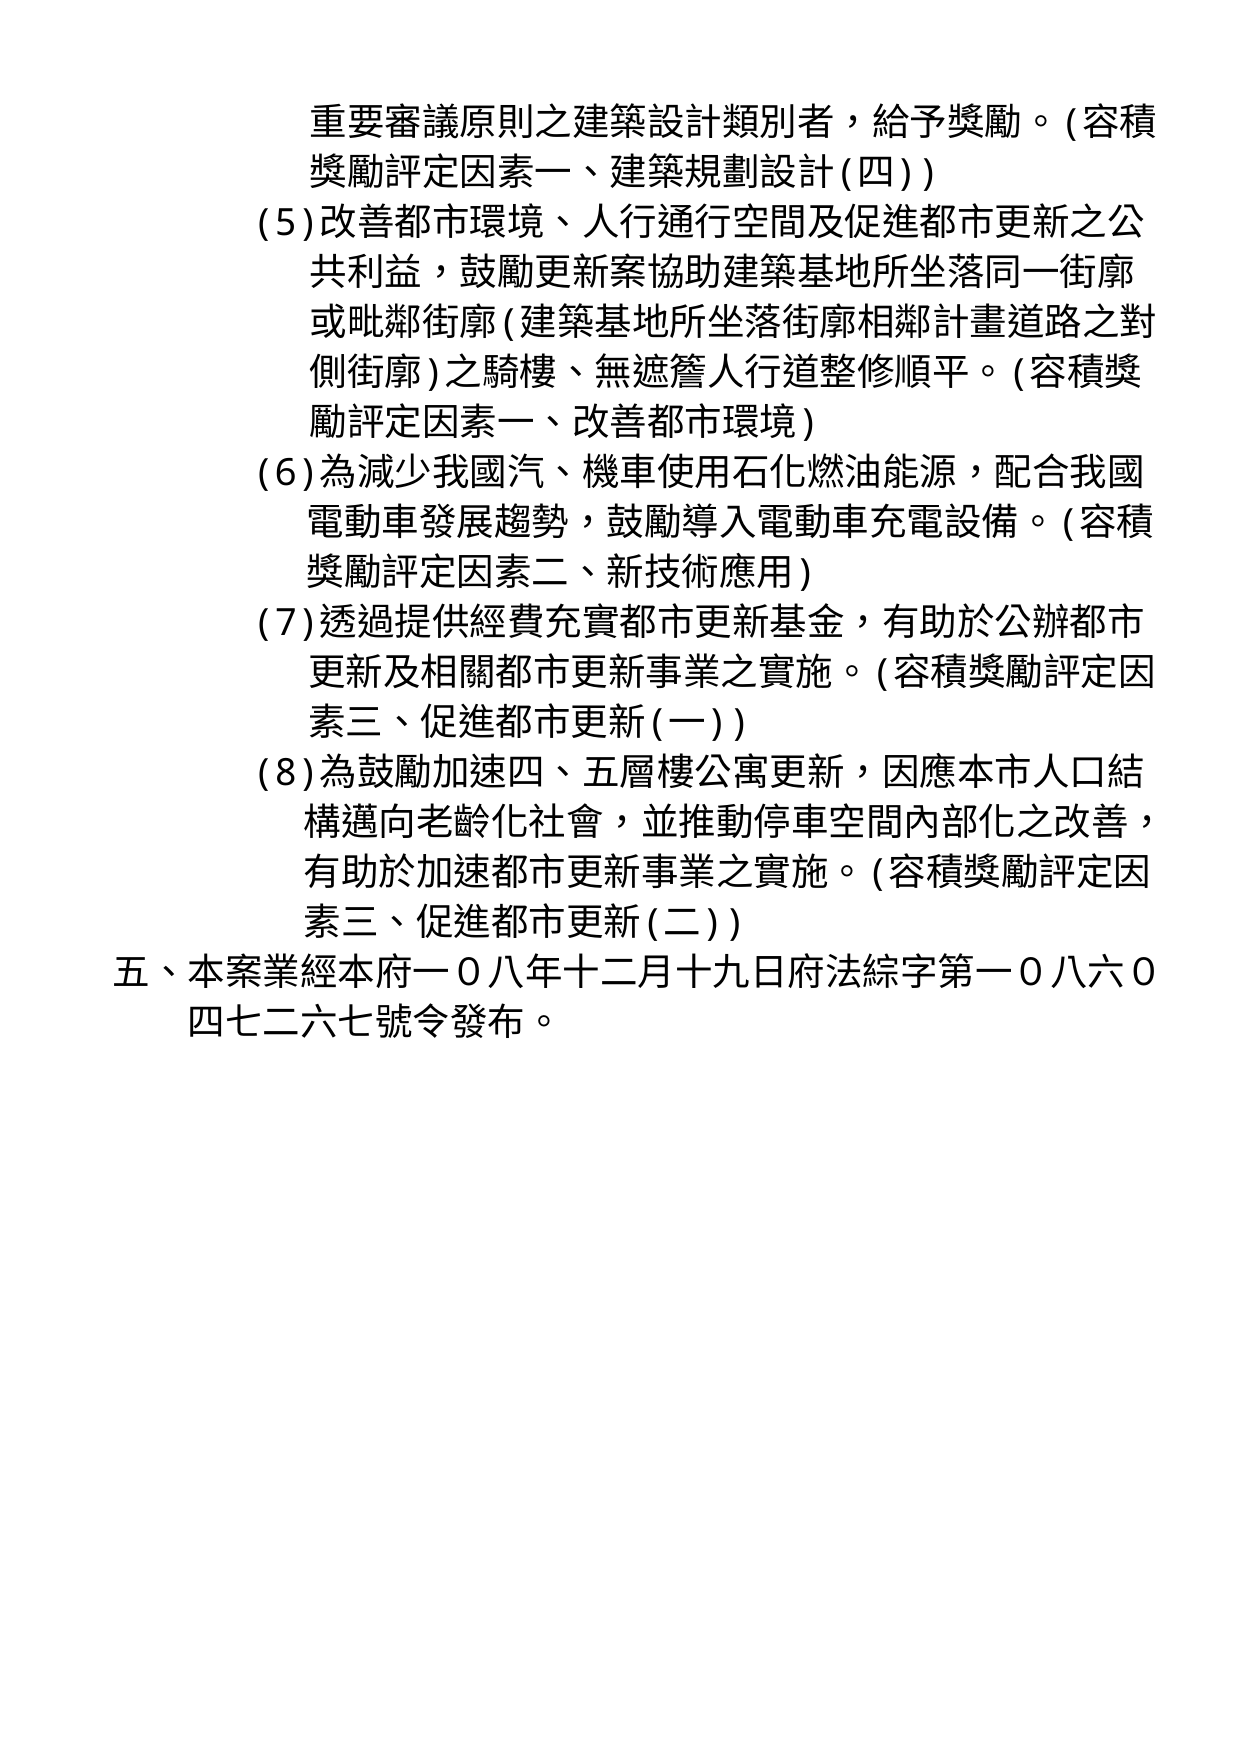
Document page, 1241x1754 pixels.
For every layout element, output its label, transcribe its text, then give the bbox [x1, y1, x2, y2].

text (5)改善都市環境、人行通行空間及促進都市更新之公共利益，鼓勵更新案協助建築基地所坐落同一街廓或毗鄰街廓(建築基地所坐落街廓相鄰計畫道路之對側街廓)之騎樓、無遮簷人行道整修順平。(容積獎勵評定因素一、改善都市環境) [252, 196, 1165, 446]
text (7)透過提供經費充實都市更新基金，有助於公辦都市更新及相關都市更新事業之實施。(容積獎勵評定因素三、促進都市更新(一)) [252, 596, 1165, 746]
text (6)為減少我國汽、機車使用石化燃油能源，配合我國電動車發展趨勢，鼓勵導入電動車充電設備。(容積獎勵評定因素二、新技術應用) [252, 446, 1165, 596]
text 五、本案業經本府一０八年十二月十九日府法綜字第一０八六０四七二六七號令發布。 [112, 946, 1165, 1046]
text (8)為鼓勵加速四、五層樓公寓更新，因應本市人口結構邁向老齡化社會，並推動停車空間內部化之改善，有助於加速都市更新事業之實施。(容積獎勵評定因素三、促進都市更新(二)) [252, 746, 1165, 946]
text 重要審議原則之建築設計類別者，給予獎勵。(容積獎勵評定因素一、建築規劃設計(四)) [252, 96, 1165, 196]
